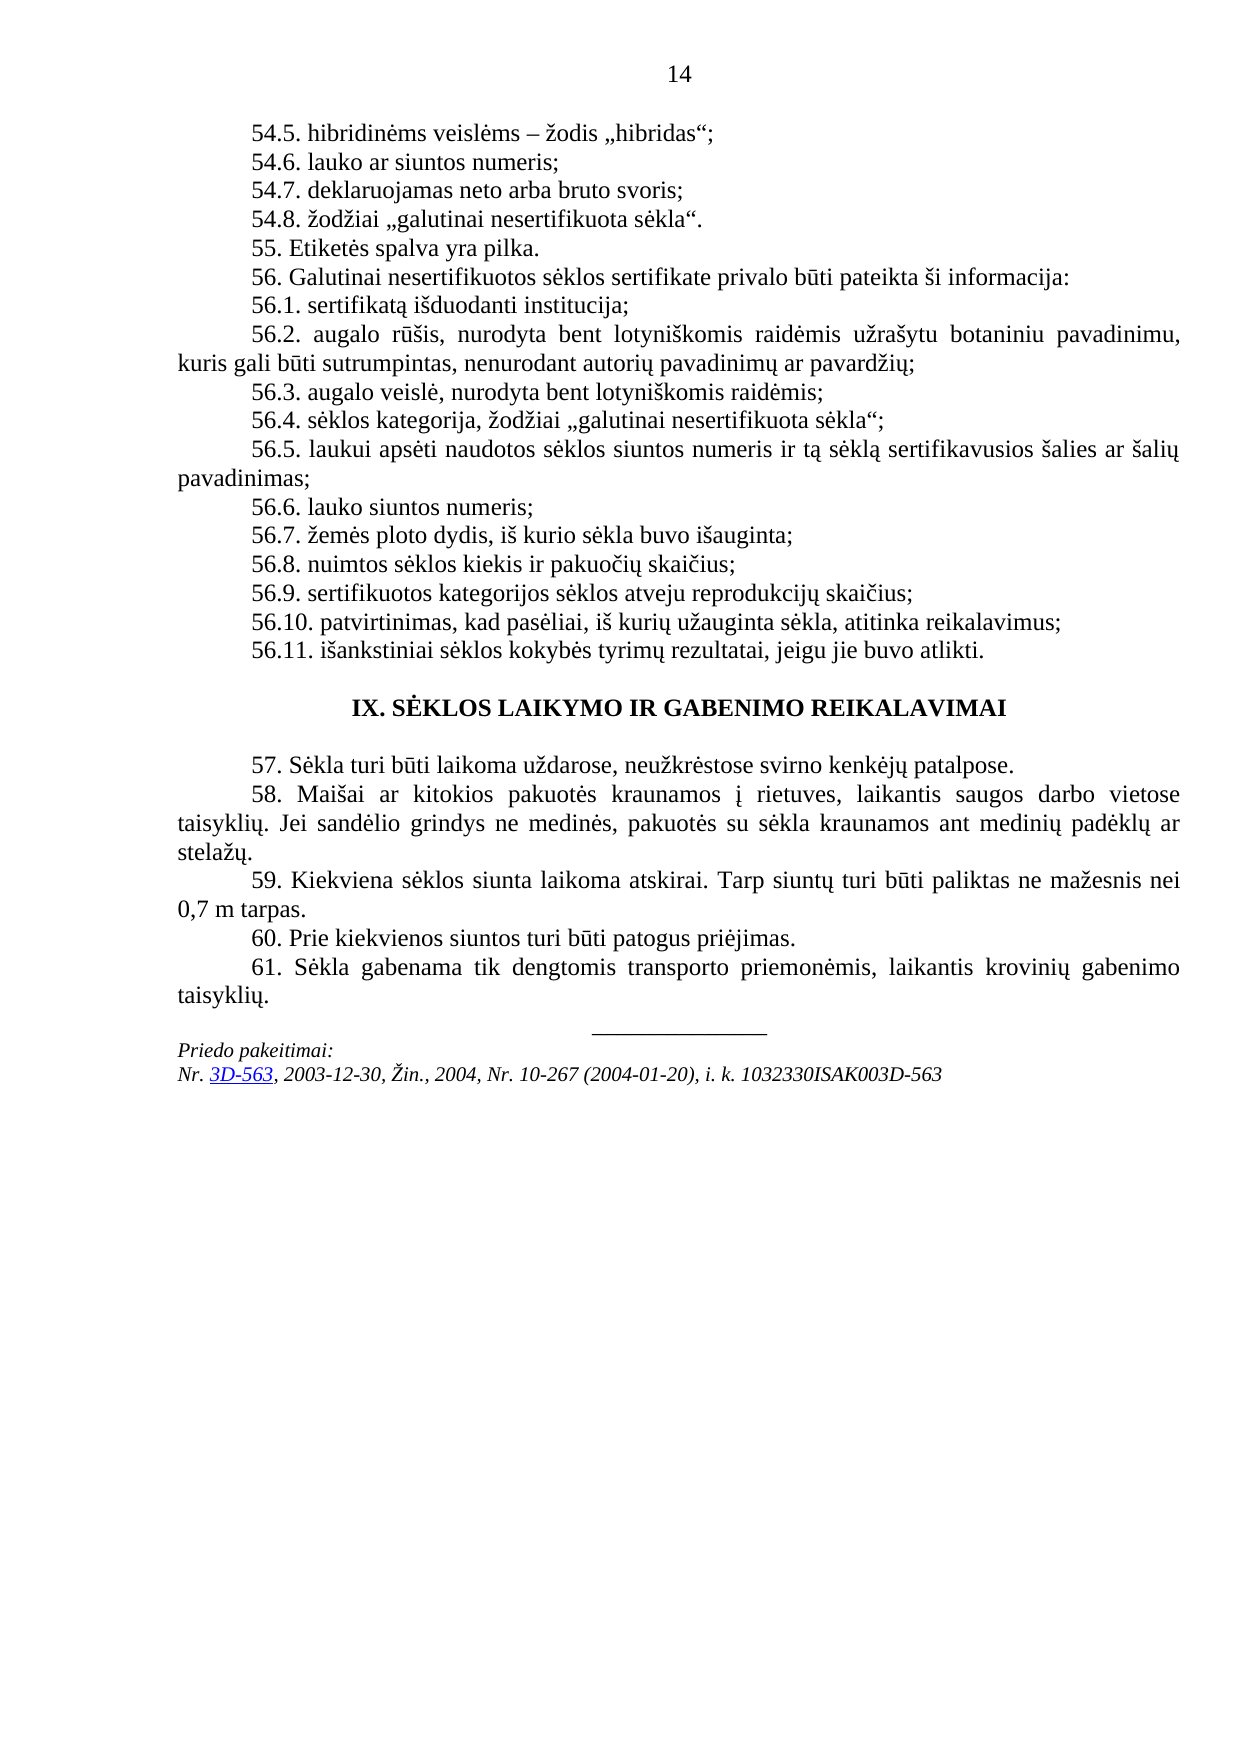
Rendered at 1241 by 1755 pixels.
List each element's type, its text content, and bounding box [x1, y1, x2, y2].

text 54.7. deklaruojamas neto arba bruto svoris; [177, 176, 1181, 204]
text 54.8. žodžiai „galutinai nesertifikuota sėkla“. [177, 204, 1181, 233]
text 56.2. augalo rūšis, nurodyta bent lotyniškomis raidėmis užrašytu botaniniu pavadinimu, kuris gali būti sutrumpintas, nenurodant autorių pavadinimų ar pavardžių; [177, 319, 1181, 377]
text 56.1. sertifikatą išduodanti institucija; [177, 291, 1181, 319]
text 56.3. augalo veislė, nurodyta bent lotyniškomis raidėmis; [177, 377, 1181, 406]
text 56.6. lauko siuntos numeris; [177, 492, 1181, 521]
text 59. Kiekviena sėklos siunta laikoma atskirai. Tarp siuntų turi būti paliktas ne mažesnis nei 0,7 m tarpas. [177, 866, 1181, 923]
text 56.8. nuimtos sėklos kiekis ir pakuočių skaičius; [177, 549, 1181, 578]
text 57. Sėkla turi būti laikoma uždarose, neužkrėstose svirno kenkėjų patalpose. [177, 751, 1181, 779]
text 56.9. sertifikuotos kategorijos sėklos atveju reprodukcijų skaičius; [177, 578, 1181, 607]
text 60. Prie kiekvienos siuntos turi būti patogus priėjimas. [177, 923, 1181, 952]
text Nr. 3D-563, 2003-12-30, Žin., 2004, Nr. 10-267 (2004-01-20), i. k. 1032330ISAK003D-563 [177, 1062, 1181, 1086]
text Priedo pakeitimai: [177, 1038, 1181, 1062]
text IX. SĖKLOS LAIKYMO IR GABENIMO REIKALAVIMAI [177, 693, 1181, 722]
text 56.4. sėklos kategorija, žodžiai „galutinai nesertifikuota sėkla“; [177, 406, 1181, 434]
text ______________ [177, 1009, 1181, 1038]
text 56.5. laukui apsėti naudotos sėklos siuntos numeris ir tą sėklą sertifikavusios šalies ar šalių pavadinimas; [177, 434, 1181, 492]
text 54.6. lauko ar siuntos numeris; [177, 147, 1181, 176]
text 61. Sėkla gabenama tik dengtomis transporto priemonėmis, laikantis krovinių gabenimo taisyklių. [177, 952, 1181, 1009]
text 56.10. patvirtinimas, kad pasėliai, iš kurių užauginta sėkla, atitinka reikalavimus; [177, 607, 1181, 636]
text 54.5. hibridinėms veislėms – žodis „hibridas“; [177, 118, 1181, 147]
text 56. Galutinai nesertifikuotos sėklos sertifikate privalo būti pateikta ši informacija: [177, 262, 1181, 291]
text 58. Maišai ar kitokios pakuotės kraunamos į rietuves, laikantis saugos darbo vietose taisyklių. Jei sandėlio grindys ne medinės, pakuotės su sėkla kraunamos ant medinių padėklų ar stelažų. [177, 779, 1181, 866]
text 56.11. išankstiniai sėklos kokybės tyrimų rezultatai, jeigu jie buvo atlikti. [177, 636, 1181, 664]
text 56.7. žemės ploto dydis, iš kurio sėkla buvo išauginta; [177, 521, 1181, 549]
text 55. Etiketės spalva yra pilka. [177, 233, 1181, 262]
